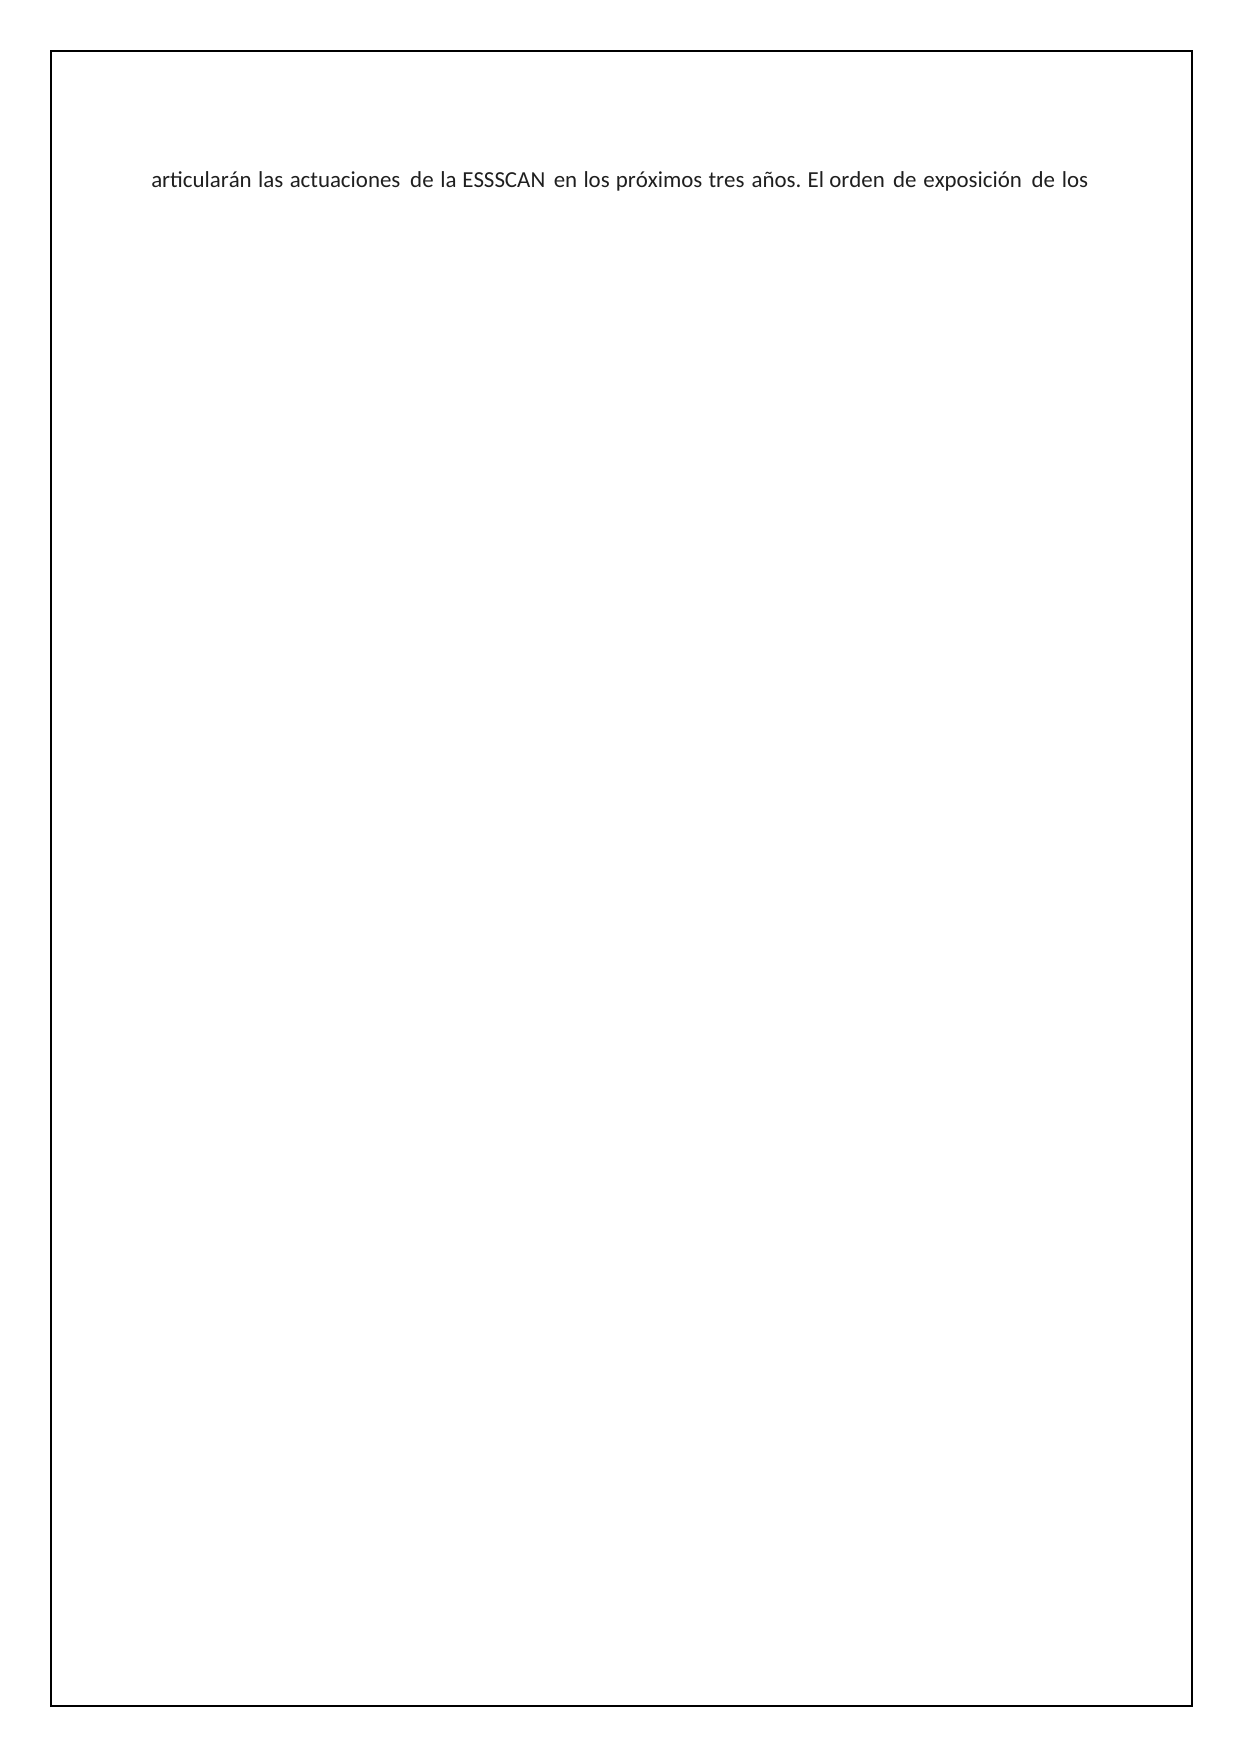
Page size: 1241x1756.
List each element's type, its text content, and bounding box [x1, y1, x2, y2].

text articularán las actuaciones de la ESSSCAN en los próximos tres años. El orden de exposición de los [151, 165, 1093, 193]
